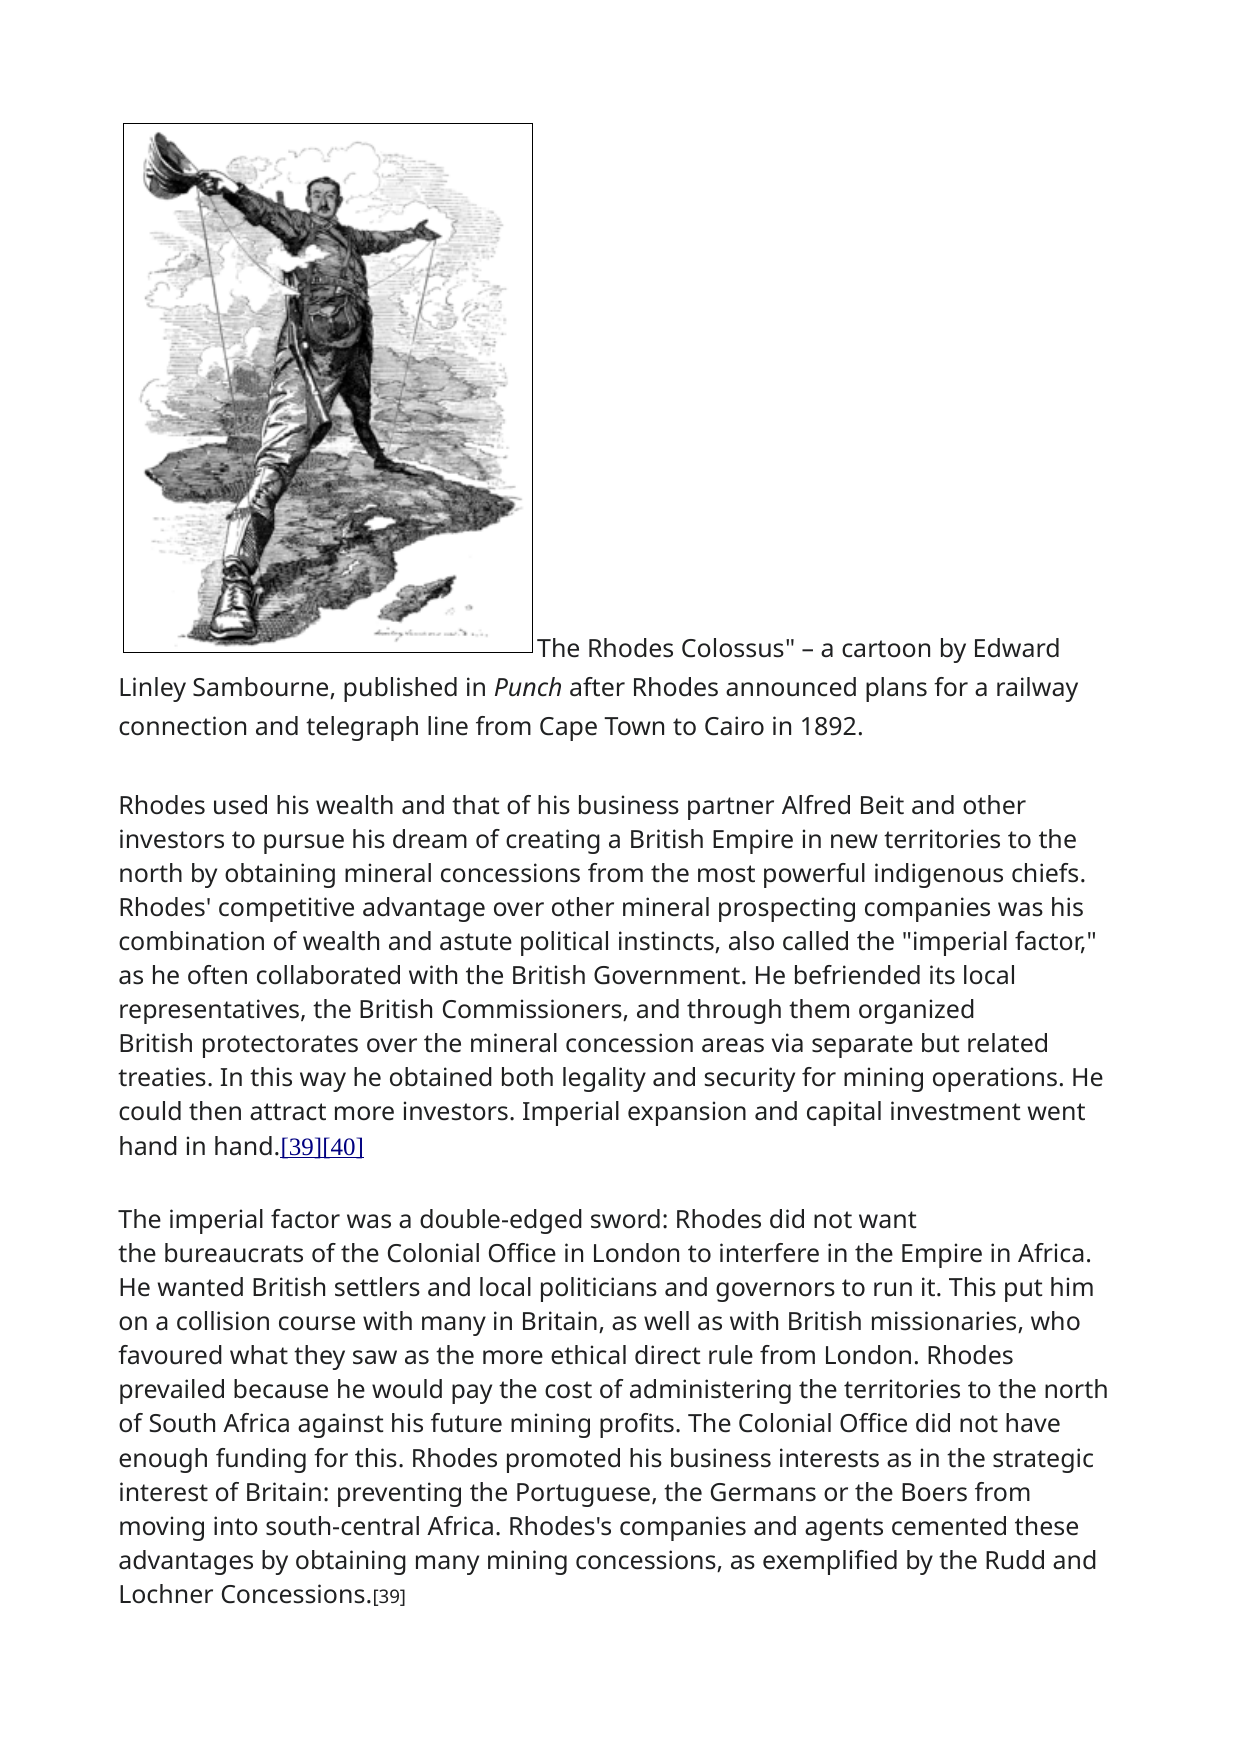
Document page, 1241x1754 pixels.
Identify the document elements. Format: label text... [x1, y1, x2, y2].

text Rhodes used his wealth and that of his business partner Alfred Beit and other investors to pursue his dream of creating a British Empire in new territories to the north by obtaining mineral concessions from the most powerful indigenous chiefs. Rhodes' competitive advantage over other mineral prospecting companies was his combination of wealth and astute political instincts, also called the "imperial factor," as he often collaborated with the British Government. He befriended its local representatives, the British Commissioners, and through them organized British protectorates over the mineral concession areas via separate but related treaties. In this way he obtained both legality and security for mining operations. He could then attract more investors. Imperial expansion and capital investment went hand in hand.[39][40] [118, 787, 1122, 1162]
text The Rhodes Colossus" – a cartoon by Edward Linley Sambourne, published in Punch after Rhodes announced plans for a railway connection and telegraph line from Cape Town to Cairo in 1892. [118, 118, 1122, 743]
picture [125, 125, 530, 650]
text The imperial factor was a double-edged sword: Rhodes did not want the bureaucrats of the Colonial Office in London to interfere in the Empire in Africa. He wanted British settlers and local politicians and governors to run it. This put him on a collision course with many in Britain, as well as with British missionaries, who favoured what they saw as the more ethical direct rule from London. Rhodes prevailed because he would pay the cost of administering the territories to the north of South Africa against his future mining profits. The Colonial Office did not have enough funding for this. Rhodes promoted his business interests as in the strategic interest of Britain: preventing the Portuguese, the Germans or the Boers from moving into south-central Africa. Rhodes's companies and agents cemented these advantages by obtaining many mining concessions, as exemplified by the Rudd and Lochner Concessions.[39] [118, 1202, 1122, 1611]
